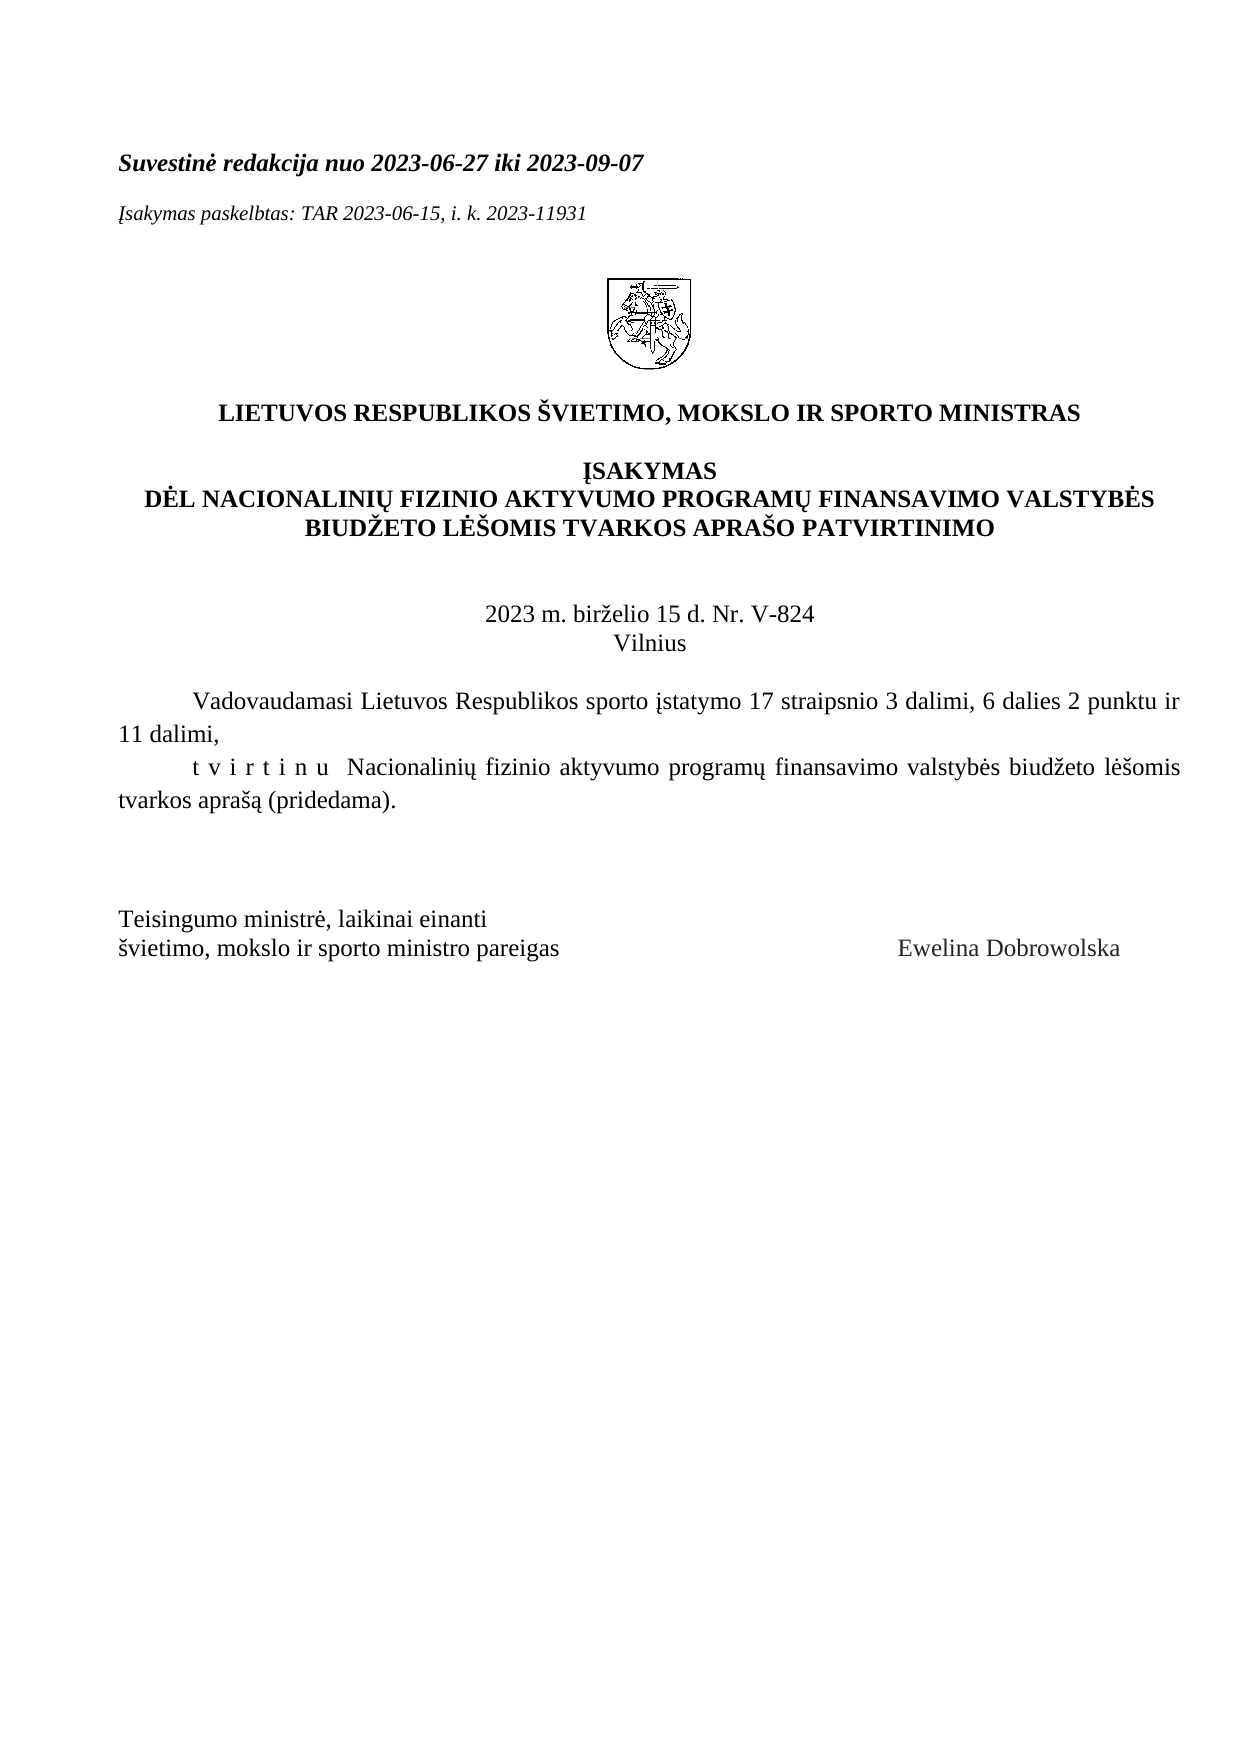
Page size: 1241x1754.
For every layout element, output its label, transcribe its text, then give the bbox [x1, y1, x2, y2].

subtitle 2023 m. birželio 15 d. Nr. V-824 [118, 599, 1181, 628]
text t v i r t i n u Nacionalinių fizinio aktyvumo programų finansavimo valstybės biudžeto lėšomis tvarkos aprašą (pridedama). [118, 752, 1181, 814]
text LIETUVOS RESPUBLIKOS ŠVIETIMO, MOKSLO IR SPORTO MINISTRAS [118, 398, 1181, 427]
text Teisingumo ministrė, laikinai einanti [118, 904, 1181, 933]
text ĮSAKYMAS [118, 456, 1181, 484]
text Vilnius [118, 628, 1181, 657]
text švietimo, mokslo ir sporto ministro pareigas Ewelina Dobrowolska [118, 933, 1181, 962]
text Suvestinė redakcija nuo 2023-06-27 iki 2023-09-07 [118, 148, 1181, 176]
text DĖL NACIONALINIŲ FIZINIO AKTYVUMO PROGRAMŲ FINANSAVIMO VALSTYBĖS BIUDŽETO LĖŠOMIS TVARKOS APRAŠO PATVIRTINIMO [118, 484, 1181, 542]
text Įsakymas paskelbtas: TAR 2023-06-15, i. k. 2023-11931 [118, 201, 1181, 224]
text Vadovaudamasi Lietuvos Respublikos sporto įstatymo 17 straipsnio 3 dalimi, 6 dalies 2 punktu ir 11 dalimi, [118, 686, 1181, 748]
